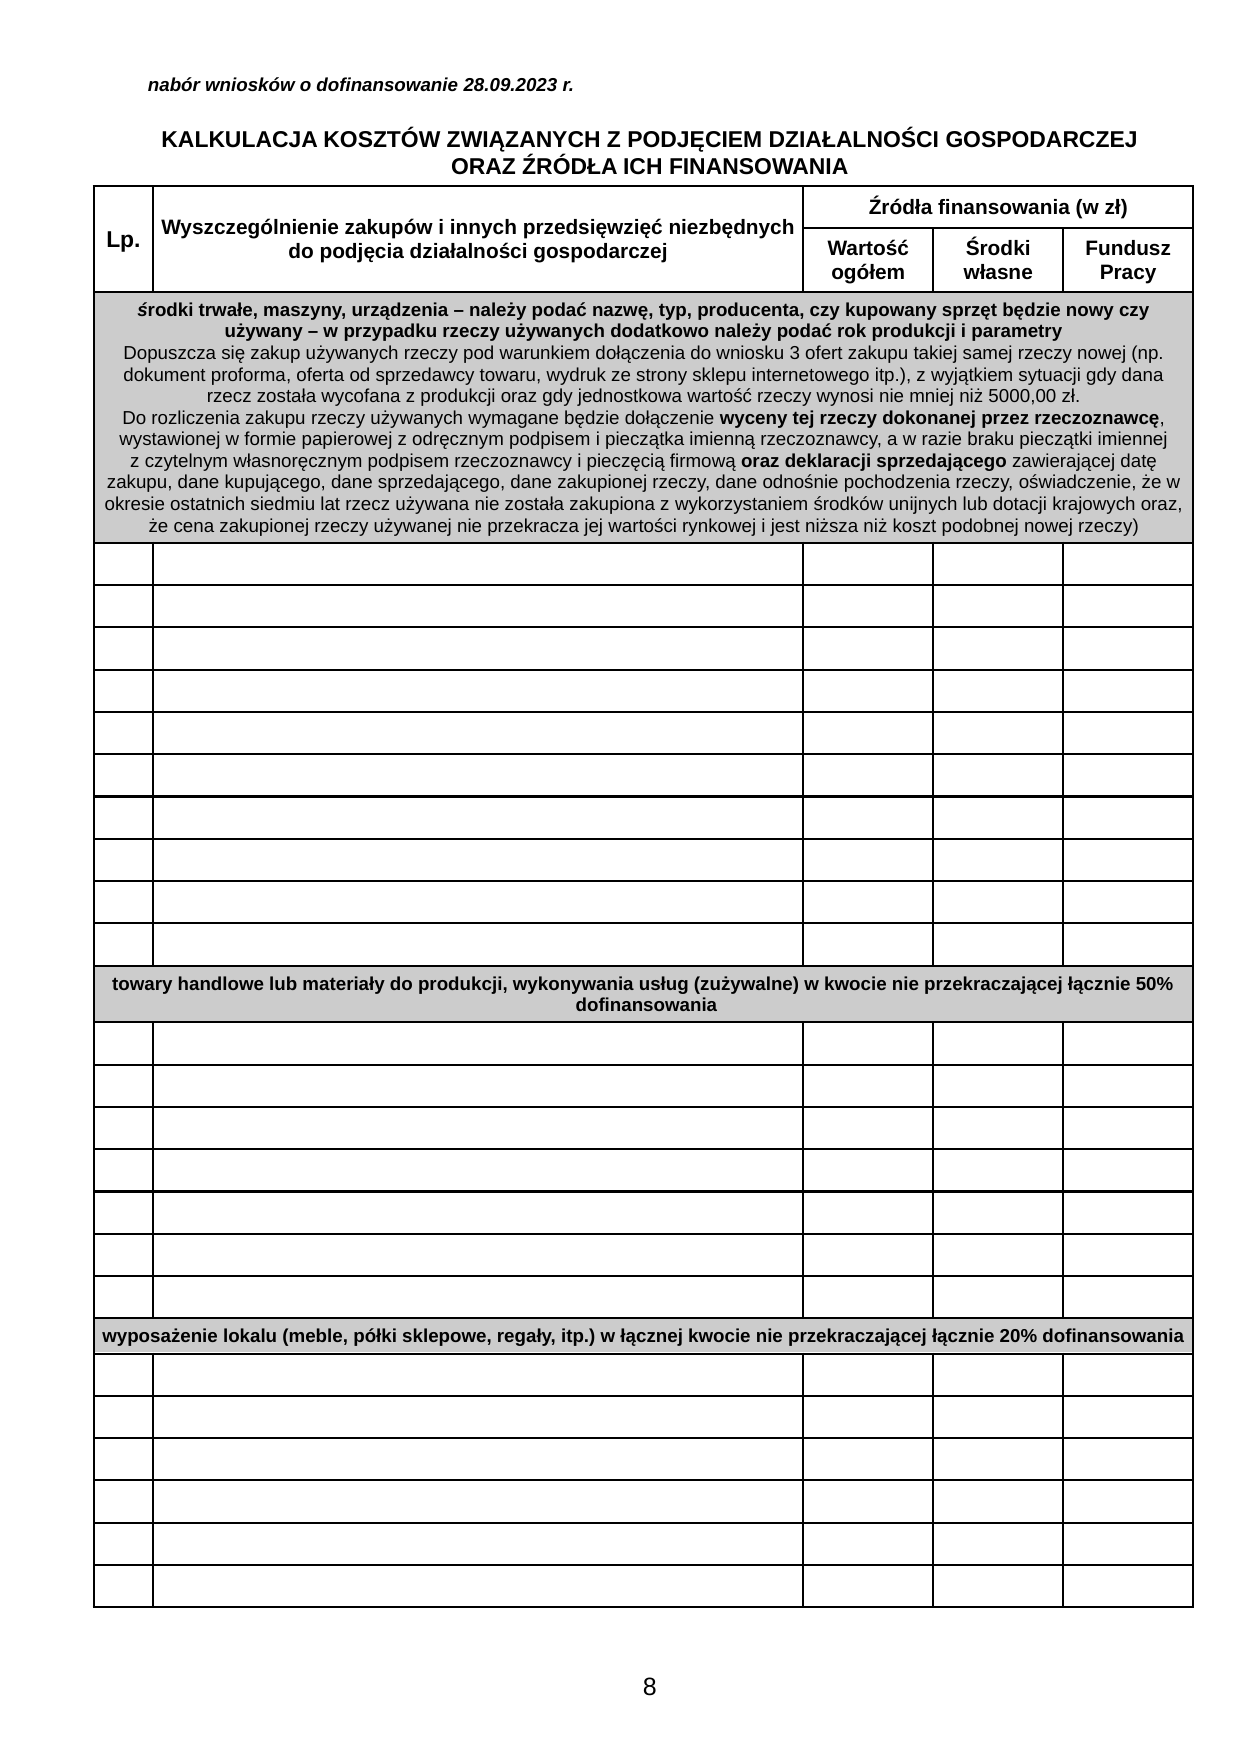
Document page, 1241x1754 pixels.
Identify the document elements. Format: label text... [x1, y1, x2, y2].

table_cell [934, 628, 1062, 668]
table_cell [804, 1439, 932, 1479]
table_cell [804, 713, 932, 753]
table_cell [1064, 628, 1192, 668]
table_header Lp. [95, 187, 152, 291]
text KALKULACJA KOSZTÓW ZWIĄZANYCH Z PODJĘCIEM DZIAŁALNOŚCI GOSPODARCZEJ ORAZ ŹRÓDŁA ICH FINANSOWANIA [148, 126, 1152, 179]
table_cell środki trwałe, maszyny, urządzenia – należy podać nazwę, typ, producenta, czy kupowany sprzęt będzie nowy czy używany – w przypadku rzeczy używanych dodatkowo należy podać rok produkcji i parametry Dopuszcza się zakup używanych rzeczy pod warunkiem dołączenia do wniosku 3 ofert zakupu takiej samej rzeczy nowej (np. dokument proforma, oferta od sprzedawcy towaru, wydruk ze strony sklepu internetowego itp.), z wyjątkiem sytuacji gdy dana rzecz została wycofana z produkcji oraz gdy jednostkowa wartość rzeczy wynosi nie mniej niż 5000,00 zł. Do rozliczenia zakupu rzeczy używanych wymagane będzie dołączenie wyceny tej rzeczy dokonanej przez rzeczoznawcę, wystawionej w formie papierowej z odręcznym podpisem i pieczątka imienną rzeczoznawcy, a w razie braku pieczątki imiennej z czytelnym własnoręcznym podpisem rzeczoznawcy i pieczęcią firmową oraz deklaracji sprzedającego zawierającej datę zakupu, dane kupującego, dane sprzedającego, dane zakupionej rzeczy, dane odnośnie pochodzenia rzeczy, oświadczenie, że w okresie ostatnich siedmiu lat rzecz używana nie została zakupiona z wykorzystaniem środków unijnych lub dotacji krajowych oraz, że cena zakupionej rzeczy używanej nie przekracza jej wartości rynkowej i jest niższa niż koszt podobnej nowej rzeczy) [95, 293, 1192, 542]
table_cell Wartość ogółem [804, 229, 932, 291]
table_cell [1064, 798, 1192, 838]
table_cell [95, 544, 152, 584]
table_cell [934, 1566, 1062, 1606]
table_cell [95, 1481, 152, 1522]
table_cell [804, 1193, 932, 1233]
table_cell [934, 755, 1062, 795]
table_cell [1064, 1524, 1192, 1564]
table_cell [934, 713, 1062, 753]
table_cell [95, 755, 152, 795]
table_cell [95, 713, 152, 753]
table_cell [154, 1235, 802, 1275]
table_cell [934, 586, 1062, 626]
table_cell [804, 1481, 932, 1522]
table_cell [1064, 840, 1192, 880]
table_cell [1064, 924, 1192, 964]
table_cell [934, 840, 1062, 880]
table_cell [804, 798, 932, 838]
table_cell Środki własne [934, 229, 1062, 291]
table_cell [154, 1023, 802, 1063]
table_cell [154, 755, 802, 795]
table_cell Fundusz Pracy [1064, 229, 1192, 291]
table_cell [1064, 882, 1192, 922]
table_cell [95, 1150, 152, 1190]
table_cell [804, 840, 932, 880]
table_cell [934, 1277, 1062, 1317]
table_cell [1064, 1150, 1192, 1190]
table_cell [804, 1566, 932, 1606]
table_cell [1064, 1566, 1192, 1606]
table_cell [154, 1193, 802, 1233]
table_cell [804, 628, 932, 668]
table_cell [934, 924, 1062, 964]
table_cell [1064, 1481, 1192, 1522]
table_cell [804, 1066, 932, 1106]
table_cell [1064, 1397, 1192, 1437]
table_cell [154, 1524, 802, 1564]
table_cell [934, 1235, 1062, 1275]
table_cell [804, 671, 932, 711]
table_cell [1064, 755, 1192, 795]
table_cell [95, 586, 152, 626]
table_cell [804, 1235, 932, 1275]
table_cell [154, 671, 802, 711]
table_cell [804, 544, 932, 584]
table_cell [934, 1108, 1062, 1148]
table_cell [804, 882, 932, 922]
table_cell [934, 671, 1062, 711]
table_header Źródła finansowania (w zł) [804, 187, 1192, 227]
table_cell [804, 1397, 932, 1437]
table_cell [95, 1524, 152, 1564]
table_cell [154, 1397, 802, 1437]
table_cell [804, 1524, 932, 1564]
table_cell [1064, 1066, 1192, 1106]
table_cell [95, 1277, 152, 1317]
table_cell [934, 1355, 1062, 1395]
table_cell [934, 1023, 1062, 1063]
table_cell [1064, 1193, 1192, 1233]
table_cell [154, 840, 802, 880]
table_cell [934, 544, 1062, 584]
table_cell [1064, 1277, 1192, 1317]
table_cell [1064, 544, 1192, 584]
table_cell [934, 1397, 1062, 1437]
table_cell [95, 1108, 152, 1148]
table_cell [804, 924, 932, 964]
table_cell [1064, 1355, 1192, 1395]
table_cell [804, 1355, 932, 1395]
table_cell [154, 1439, 802, 1479]
table_cell [934, 798, 1062, 838]
table_cell [1064, 1439, 1192, 1479]
table_cell [934, 1439, 1062, 1479]
table_cell [1064, 671, 1192, 711]
table_cell [154, 1277, 802, 1317]
table_cell [804, 1108, 932, 1148]
table_cell wyposażenie lokalu (meble, półki sklepowe, regały, itp.) w łącznej kwocie nie przekraczającej łącznie 20% dofinansowania [95, 1319, 1192, 1352]
table_cell [934, 1066, 1062, 1106]
table_cell [95, 1439, 152, 1479]
table_cell [804, 755, 932, 795]
table_cell towary handlowe lub materiały do produkcji, wykonywania usług (zużywalne) w kwocie nie przekraczającej łącznie 50% dofinansowania [95, 967, 1192, 1021]
table_cell [95, 840, 152, 880]
table_cell [95, 1355, 152, 1395]
table_cell [154, 1066, 802, 1106]
table_cell [154, 924, 802, 964]
table_cell [154, 798, 802, 838]
table_cell [934, 882, 1062, 922]
table_cell [1064, 586, 1192, 626]
table_cell [1064, 1235, 1192, 1275]
table_cell [95, 1235, 152, 1275]
table_cell [95, 882, 152, 922]
table_cell [154, 1108, 802, 1148]
table_cell [804, 1277, 932, 1317]
table_cell [154, 586, 802, 626]
table_cell [934, 1150, 1062, 1190]
table_cell [804, 586, 932, 626]
table_cell [934, 1524, 1062, 1564]
table_cell [95, 628, 152, 668]
table_cell [934, 1481, 1062, 1522]
table_cell [804, 1150, 932, 1190]
table_cell [154, 1150, 802, 1190]
table_cell [95, 1397, 152, 1437]
table_cell [154, 1355, 802, 1395]
table_header Wyszczególnienie zakupów i innych przedsięwzięć niezbędnych do podjęcia działalności gospodarczej [154, 187, 802, 291]
table_cell [95, 798, 152, 838]
table_cell [95, 1193, 152, 1233]
table_cell [95, 924, 152, 964]
table_cell [934, 1193, 1062, 1233]
table_cell [95, 1066, 152, 1106]
table_cell [154, 628, 802, 668]
table_cell [95, 1566, 152, 1606]
table_cell [95, 1023, 152, 1063]
table_cell [154, 544, 802, 584]
table_cell [1064, 713, 1192, 753]
table_cell [1064, 1023, 1192, 1063]
table_cell [154, 882, 802, 922]
table_cell [154, 713, 802, 753]
table_cell [154, 1481, 802, 1522]
table_cell [804, 1023, 932, 1063]
table_cell [154, 1566, 802, 1606]
table_cell [1064, 1108, 1192, 1148]
table_cell [95, 671, 152, 711]
